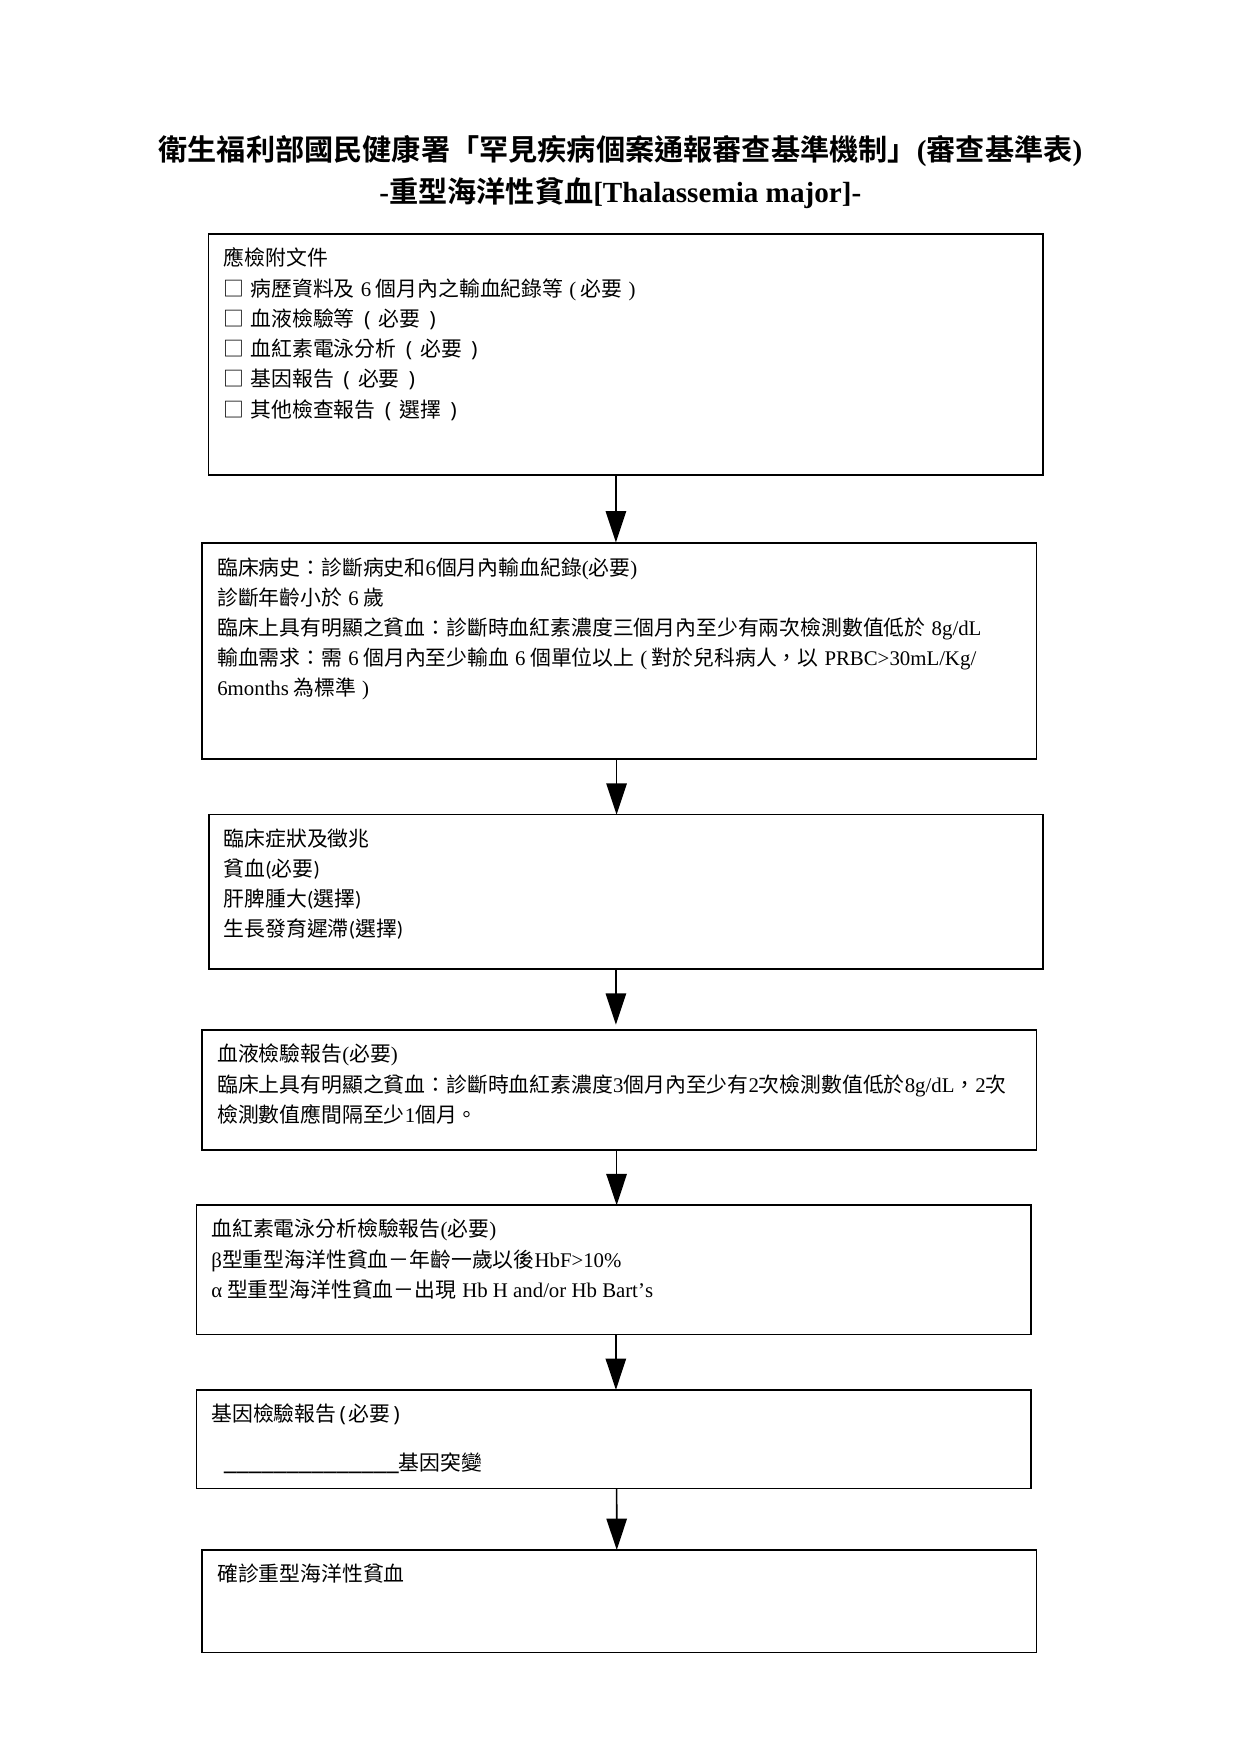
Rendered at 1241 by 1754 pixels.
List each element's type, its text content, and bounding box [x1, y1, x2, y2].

text 衛生福利部國民健康署「罕見疾病個案通報審查基準機制」(審查基準表) -重型海洋性貧血[Thalassemia major]- [118, 127, 1122, 210]
